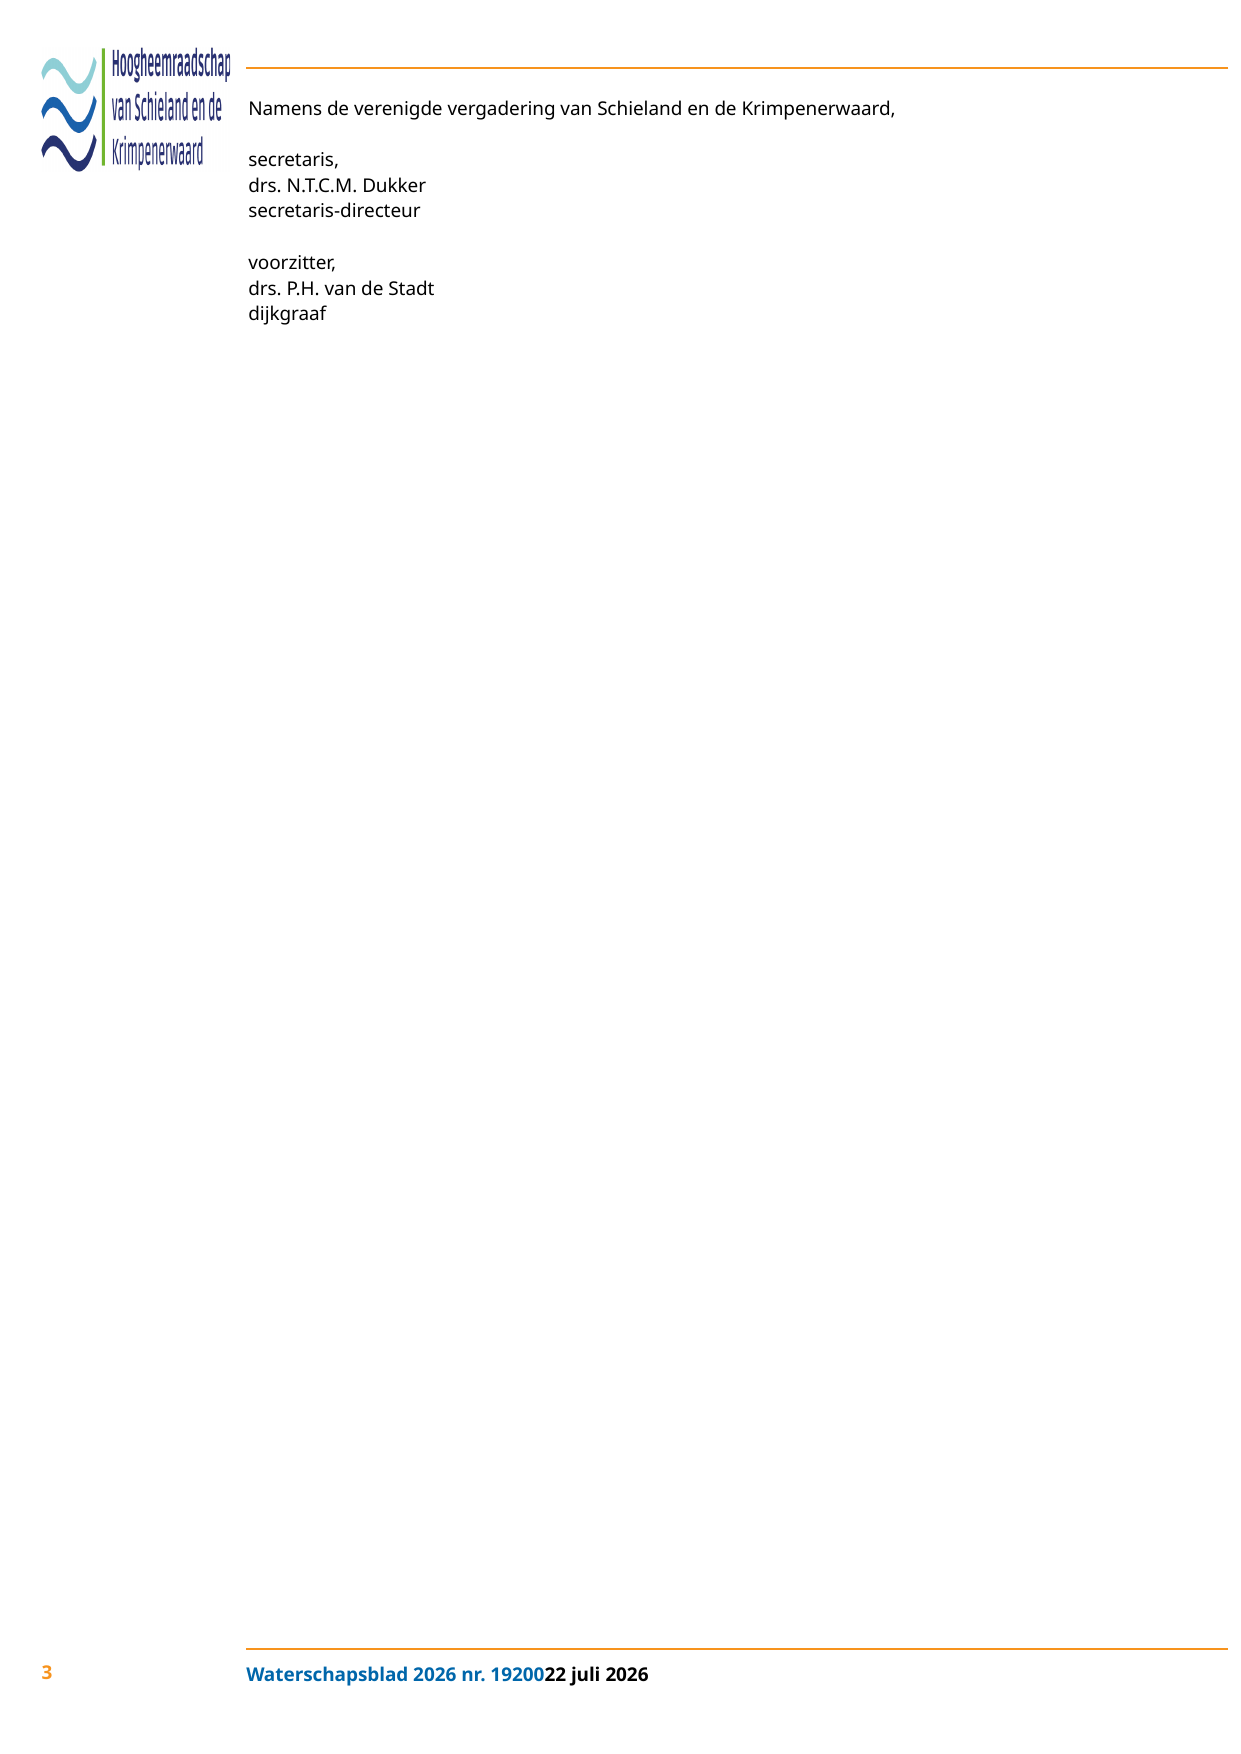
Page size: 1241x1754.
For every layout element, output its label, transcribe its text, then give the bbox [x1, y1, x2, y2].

text drs. P.H. van de Stadt [248, 275, 1152, 301]
text secretaris, [248, 146, 1152, 172]
text dijkgraaf [248, 301, 1152, 326]
text Namens de verenigde vergadering van Schieland en de Krimpenerwaard, [248, 95, 1152, 121]
picture [41, 47, 231, 172]
text drs. N.T.C.M. Dukker [248, 172, 1152, 198]
text secretaris-directeur [248, 198, 1152, 223]
text voorzitter, [248, 249, 1152, 275]
